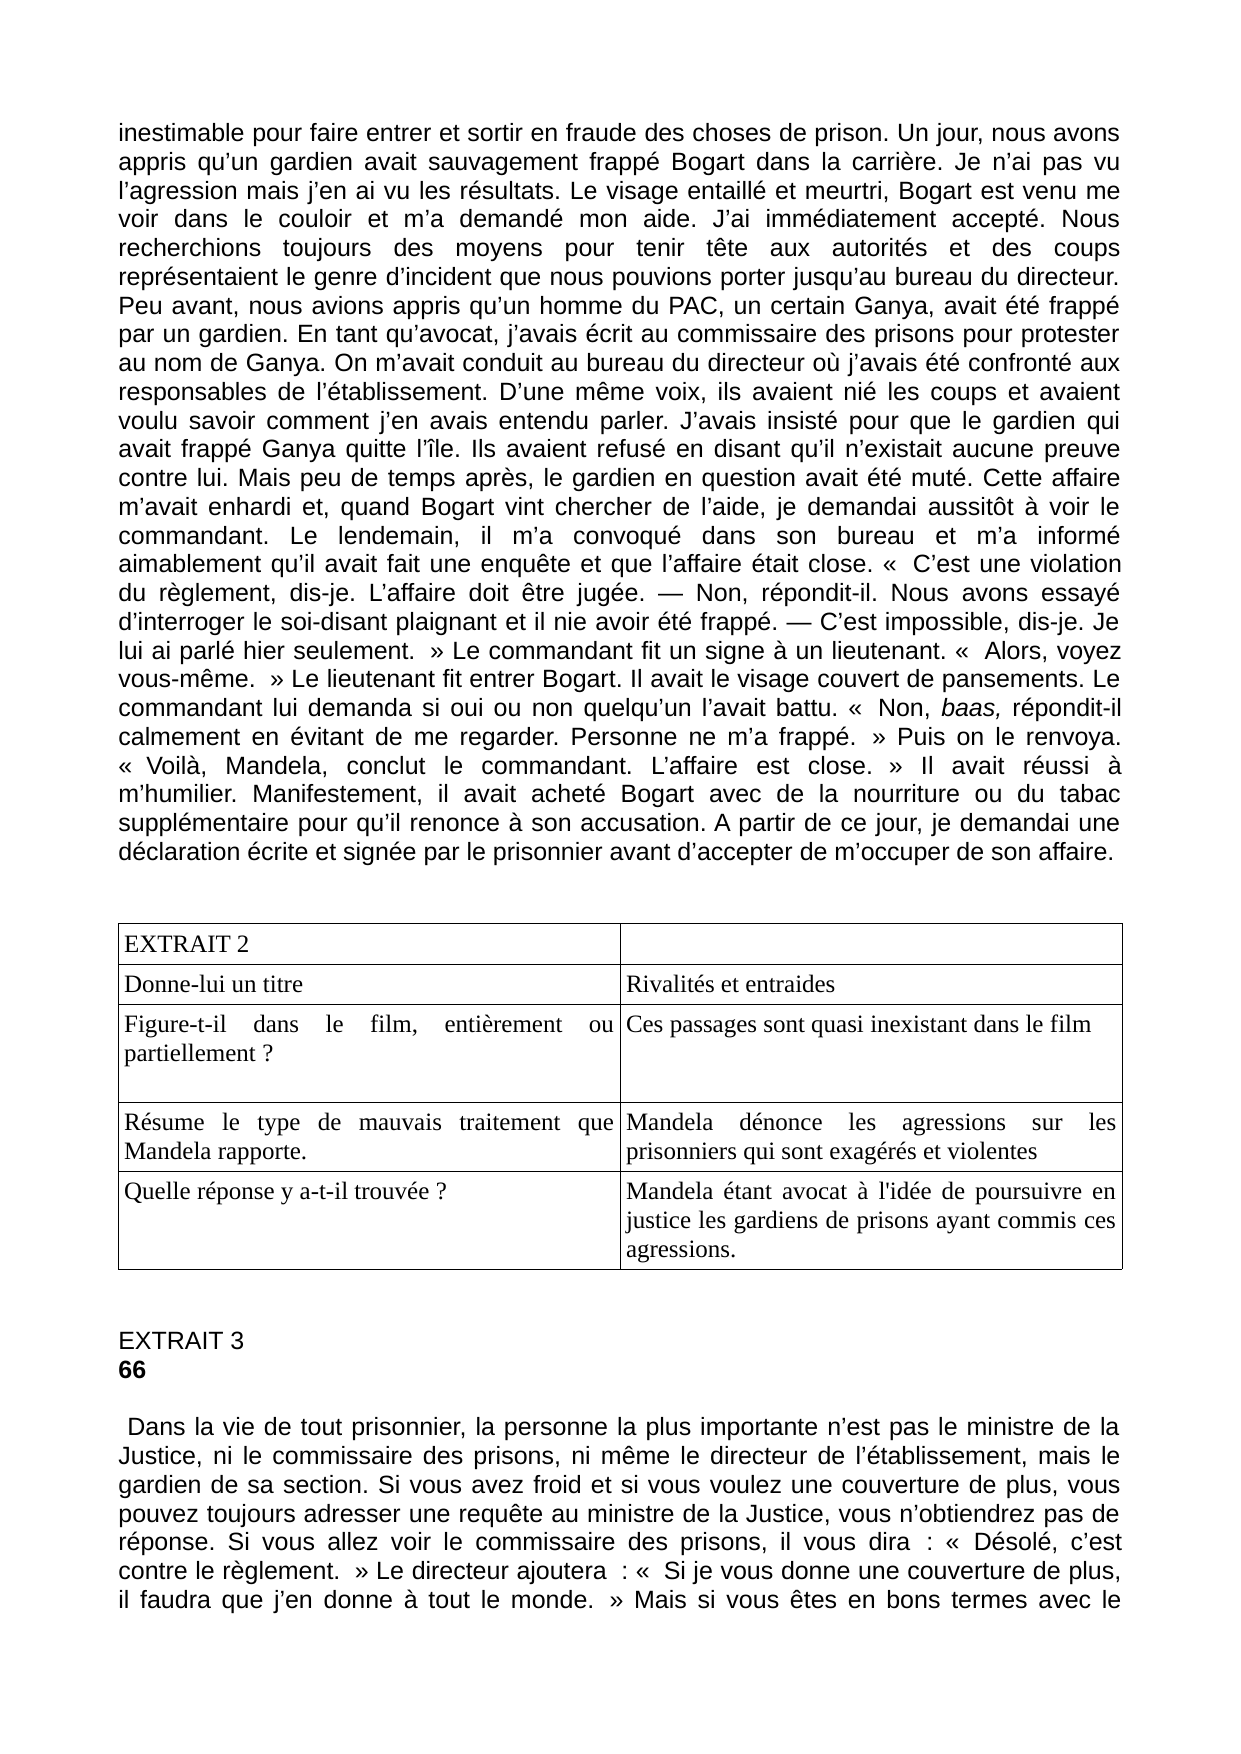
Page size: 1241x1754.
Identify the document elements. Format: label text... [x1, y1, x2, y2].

table_cell Quelle réponse y a-t-il trouvée ? [119, 1172, 620, 1268]
table_header EXTRAIT 2 [119, 924, 620, 963]
text EXTRAIT 3 [118, 1326, 1122, 1355]
table_cell Résume le type de mauvais traitement que Mandela rapporte. [119, 1103, 620, 1171]
table_header [621, 924, 1122, 963]
table_cell Mandela dénonce les agressions sur les prisonniers qui sont exagérés et violentes [621, 1103, 1122, 1171]
table_cell Mandela étant avocat à l'idée de poursuivre en justice les gardiens de prisons ayant commis ces agressions. [621, 1172, 1122, 1268]
table_cell Ces passages sont quasi inexistant dans le film [621, 1005, 1122, 1102]
text 66 [118, 1355, 1122, 1383]
table_cell Figure-t-il dans le film, entièrement ou partiellement ? [119, 1005, 620, 1102]
table_cell Rivalités et entraides [621, 965, 1122, 1004]
table_cell Donne-lui un titre [119, 965, 620, 1004]
text Dans la vie de tout prisonnier, la personne la plus importante n’est pas le ministre de la Justice, ni le commissaire des prisons, ni même le directeur de l’établissement, mais le gardien de sa section. Si vous avez froid et si vous voulez une couverture de plus, vous pouvez toujours adresser une requête au ministre de la Justice, vous n’obtiendrez pas de réponse. Si vous allez voir le commissaire des prisons, il vous dira : « Désolé, c’est contre le règlement. » Le directeur ajoutera : « Si je vous donne une couverture de plus, il faudra que j’en donne à tout le monde. » Mais si vous êtes en bons termes avec le [118, 1412, 1122, 1613]
text inestimable pour faire entrer et sortir en fraude des choses de prison. Un jour, nous avons appris qu’un gardien avait sauvagement frappé Bogart dans la carrière. Je n’ai pas vu l’agression mais j’en ai vu les résultats. Le visage entaillé et meurtri, Bogart est venu me voir dans le couloir et m’a demandé mon aide. J’ai immédiatement accepté. Nous recherchions toujours des moyens pour tenir tête aux autorités et des coups représentaient le genre d’incident que nous pouvions porter jusqu’au bureau du directeur. Peu avant, nous avions appris qu’un homme du PAC, un certain Ganya, avait été frappé par un gardien. En tant qu’avocat, j’avais écrit au commissaire des prisons pour protester au nom de Ganya. On m’avait conduit au bureau du directeur où j’avais été confronté aux responsables de l’établissement. D’une même voix, ils avaient nié les coups et avaient voulu savoir comment j’en avais entendu parler. J’avais insisté pour que le gardien qui avait frappé Ganya quitte l’île. Ils avaient refusé en disant qu’il n’existait aucune preuve contre lui. Mais peu de temps après, le gardien en question avait été muté. Cette affaire m’avait enhardi et, quand Bogart vint chercher de l’aide, je demandai aussitôt à voir le commandant. Le lendemain, il m’a convoqué dans son bureau et m’a informé aimablement qu’il avait fait une enquête et que l’affaire était close. « C’est une violation du règlement, dis-je. L’affaire doit être jugée. — Non, répondit-il. Nous avons essayé d’interroger le soi-disant plaignant et il nie avoir été frappé. — C’est impossible, dis-je. Je lui ai parlé hier seulement. » Le commandant fit un signe à un lieutenant. « Alors, voyez vous-même. » Le lieutenant fit entrer Bogart. Il avait le visage couvert de pansements. Le commandant lui demanda si oui ou non quelqu’un l’avait battu. « Non, baas, répondit-il calmement en évitant de me regarder. Personne ne m’a frappé. » Puis on le renvoya. « Voilà, Mandela, conclut le commandant. L’affaire est close. » Il avait réussi à m’humilier. Manifestement, il avait acheté Bogart avec de la nourriture ou du tabac supplémentaire pour qu’il renonce à son accusation. A partir de ce jour, je demandai une déclaration écrite et signée par le prisonnier avant d’accepter de m’occuper de son affaire. [118, 118, 1122, 866]
